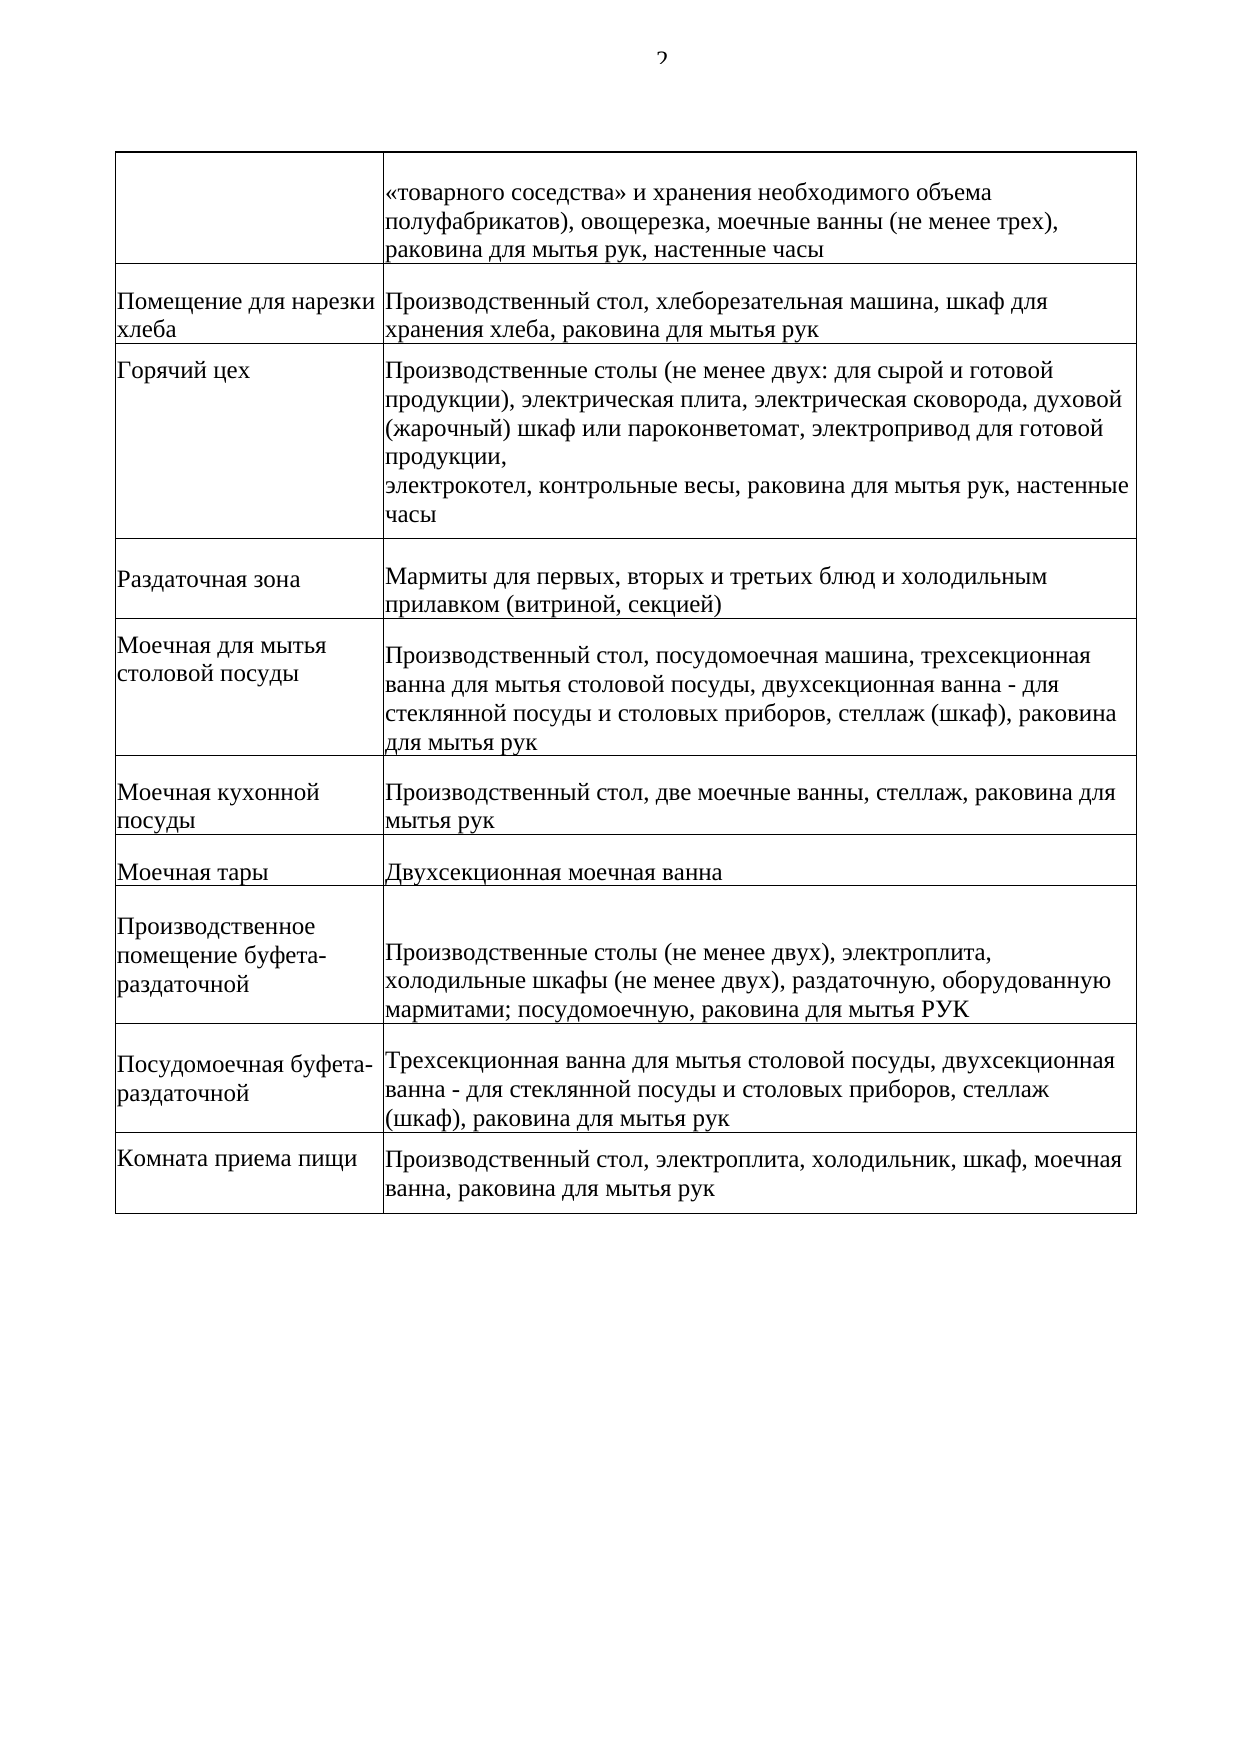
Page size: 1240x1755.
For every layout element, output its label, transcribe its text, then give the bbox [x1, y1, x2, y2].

table_cell Трехсекционная ванна для мытья столовой посуды, двухсекционная ванна - для стеклянной посуды и столовых приборов, стеллаж (шкаф), раковина для мытья рук [384, 1024, 1136, 1132]
table_cell Производственный стол, посудомоечная машина, трехсекционная ванна для мытья столовой посуды, двухсекционная ванна - для стеклянной посуды и столовых приборов, стеллаж (шкаф), раковина для мытья рук [384, 619, 1136, 755]
table_cell Раздаточная зона [116, 539, 383, 618]
table_cell Моечная кухонной посуды [116, 756, 383, 827]
table_cell Производственные столы (не менее двух), электроплита, холодильные шкафы (не менее двух), раздаточную, оборудованную мармитами; посудомоечную, раковина для мытья РУК [384, 886, 1136, 1023]
table_cell Производственный стол, две моечные ванны, стеллаж, раковина для мытья рук [384, 756, 1136, 834]
table_cell Двухсекционная моечная ванна [384, 835, 1136, 885]
table_cell Мармиты для первых, вторых и третьих блюд и холодильным прилавком (витриной, секцией) [384, 539, 1136, 618]
table_cell Помещение для нарезки хлеба [116, 264, 383, 336]
table_header «товарного соседства» и хранения необходимого объема полуфабрикатов), овощерезка, моечные ванны (не менее трех), раковина для мытья рук, настенные часы [384, 153, 1136, 263]
table_cell Посудомоечная буфета-раздаточной [116, 1024, 383, 1132]
table_header [116, 153, 383, 263]
table_cell Производственный стол, хлеборезательная машина, шкаф для хранения хлеба, раковина для мытья рук [384, 264, 1136, 343]
table_cell Производственное помещение буфета- раздаточной [116, 963, 383, 1023]
table_cell Производственные столы (не менее двух: для сырой и готовой продукции), электрическая плита, электрическая сковорода, духовой (жарочный) шкаф или пароконветомат, электропривод для готовой продукции, электрокотел, контрольные весы, раковина для мытья рук, настенные часы [384, 344, 1136, 538]
table_cell Моечная для мытья столовой посуды [116, 619, 383, 755]
table_cell Производственное помещение буфета- раздаточной [116, 886, 383, 962]
table_cell Моечная тары [116, 835, 383, 885]
table_cell Горячий цех [116, 344, 383, 538]
table_cell Производственный стол, электроплита, холодильник, шкаф, моечная ванна, раковина для мытья рук [384, 1133, 1136, 1213]
table_cell Комната приема пищи [116, 1133, 383, 1213]
